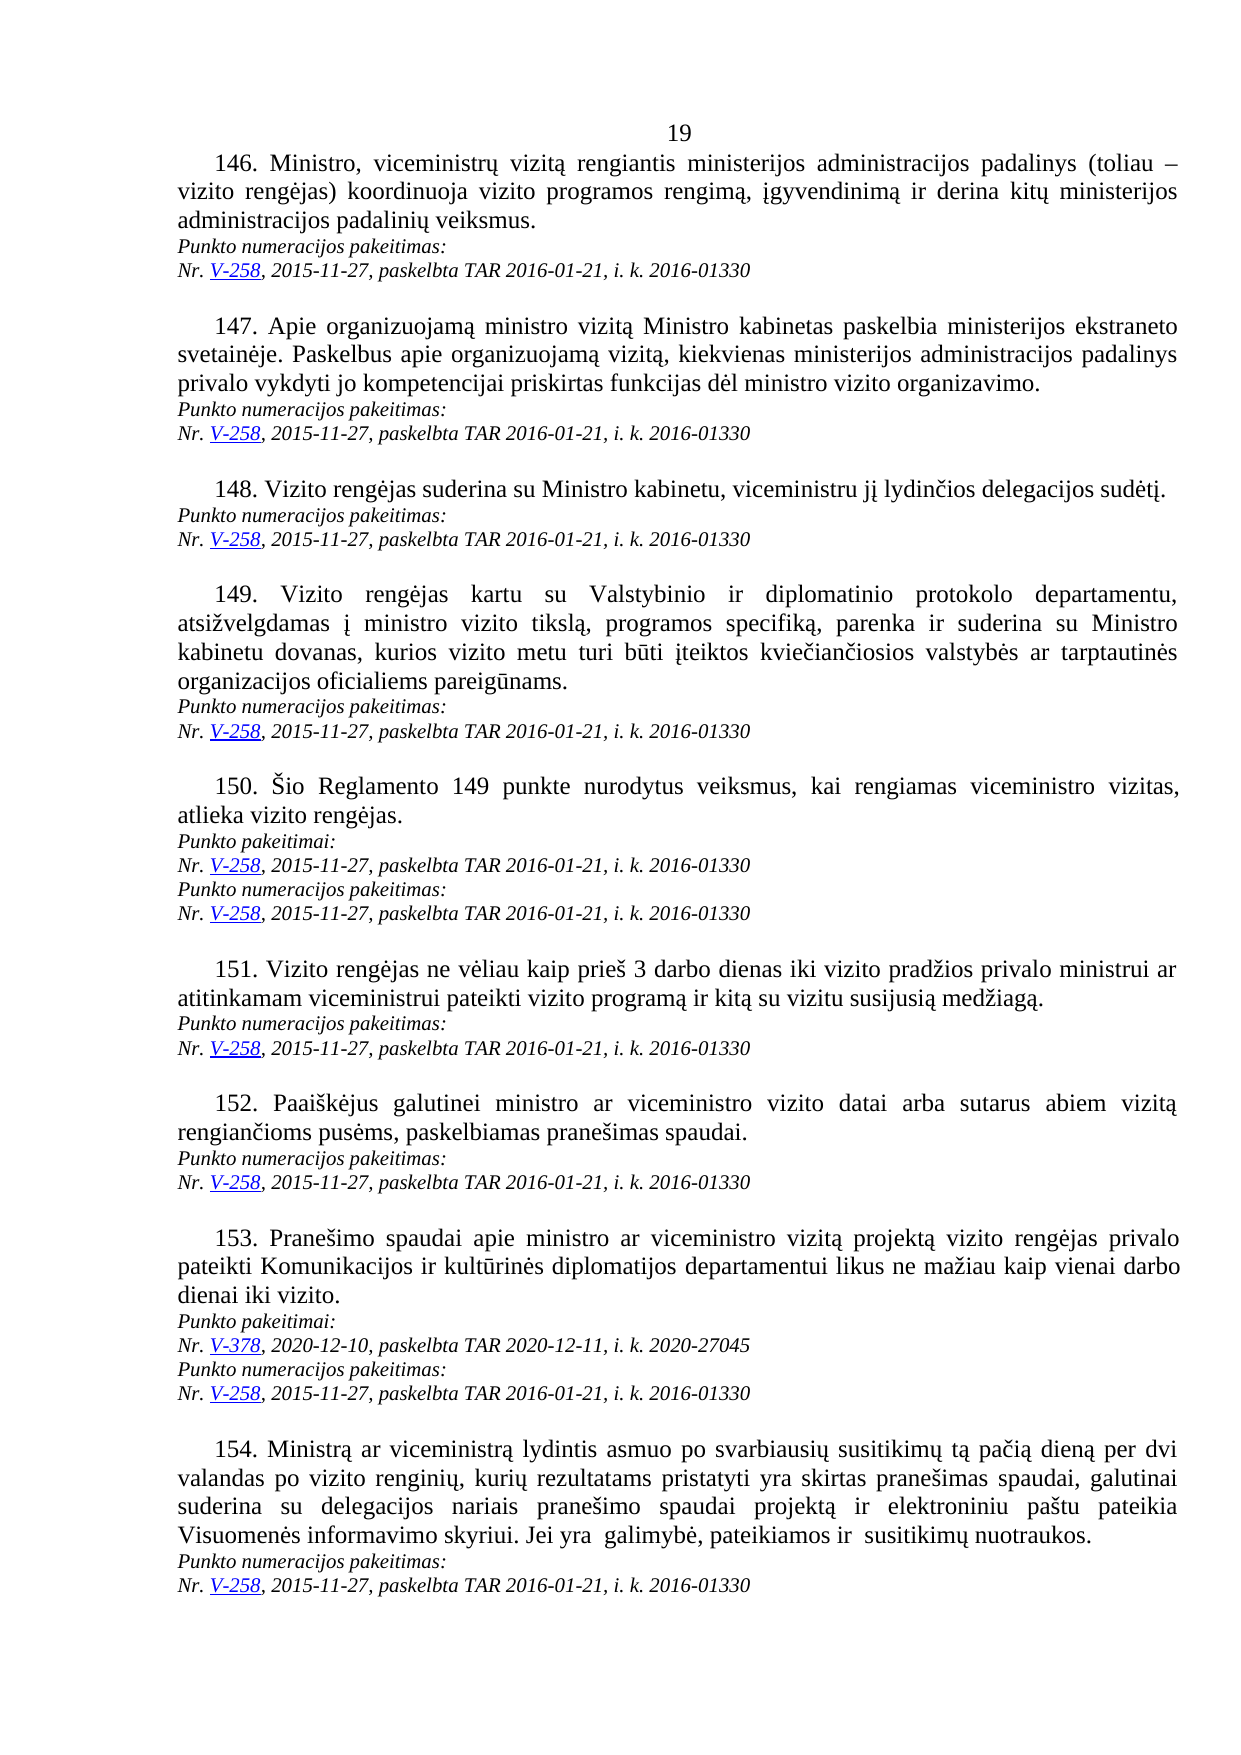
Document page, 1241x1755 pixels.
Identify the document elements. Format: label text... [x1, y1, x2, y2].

text Nr. V-258, 2015-11-27, paskelbta TAR 2016-01-21, i. k. 2016-01330 [177, 1573, 1181, 1597]
text Punkto numeracijos pakeitimas: [177, 694, 1181, 718]
text 149. Vizito rengėjas kartu su Valstybinio ir diplomatinio protokolo departamentu, atsižvelgdamas į ministro vizito tikslą, programos specifiką, parenka ir suderina su Ministro kabinetu dovanas, kurios vizito metu turi būti įteiktos kviečiančiosios valstybės ar tarptautinės organizacijos oficialiems pareigūnams. [177, 579, 1178, 694]
text Nr. V-258, 2015-11-27, paskelbta TAR 2016-01-21, i. k. 2016-01330 [177, 901, 1181, 925]
text 150. Šio Reglamento 149 punkte nurodytus veiksmus, kai rengiamas viceministro vizitas, atlieka vizito rengėjas. [177, 771, 1181, 829]
text Punkto numeracijos pakeitimas: [177, 234, 1181, 258]
text Nr. V-258, 2015-11-27, paskelbta TAR 2016-01-21, i. k. 2016-01330 [177, 718, 1181, 743]
text Nr. V-258, 2015-11-27, paskelbta TAR 2016-01-21, i. k. 2016-01330 [177, 1170, 1181, 1194]
text Punkto numeracijos pakeitimas: [177, 877, 1181, 901]
text Nr. V-378, 2020-12-10, paskelbta TAR 2020-12-11, i. k. 2020-27045 [177, 1333, 1181, 1357]
text Nr. V-258, 2015-11-27, paskelbta TAR 2016-01-21, i. k. 2016-01330 [177, 527, 1181, 551]
text 148. Vizito rengėjas suderina su Ministro kabinetu, viceministru jį lydinčios delegacijos sudėtį. [177, 474, 1178, 503]
text 151. Vizito rengėjas ne vėliau kaip prieš 3 darbo dienas iki vizito pradžios privalo ministrui ar atitinkamam viceministrui pateikti vizito programą ir kitą su vizitu susijusią medžiagą. [177, 954, 1178, 1011]
text 154. Ministrą ar viceministrą lydintis asmuo po svarbiausių susitikimų tą pačią dieną per dvi valandas po vizito renginių, kurių rezultatams pristatyti yra skirtas pranešimas spaudai, galutinai suderina su delegacijos nariais pranešimo spaudai projektą ir elektroniniu paštu pateikia Visuomenės informavimo skyriui. Jei yra galimybė, pateikiamos ir susitikimų nuotraukos. [177, 1434, 1178, 1549]
text Nr. V-258, 2015-11-27, paskelbta TAR 2016-01-21, i. k. 2016-01330 [177, 1035, 1181, 1059]
text Punkto pakeitimai: [177, 1309, 1181, 1333]
text 146. Ministro, viceministrų vizitą rengiantis ministerijos administracijos padalinys (toliau – vizito rengėjas) koordinuoja vizito programos rengimą, įgyvendinimą ir derina kitų ministerijos administracijos padalinių veiksmus. [177, 148, 1178, 234]
text Nr. V-258, 2015-11-27, paskelbta TAR 2016-01-21, i. k. 2016-01330 [177, 421, 1181, 445]
text Punkto numeracijos pakeitimas: [177, 1011, 1181, 1035]
text 153. Pranešimo spaudai apie ministro ar viceministro vizitą projektą vizito rengėjas privalo pateikti Komunikacijos ir kultūrinės diplomatijos departamentui likus ne mažiau kaip vienai darbo dienai iki vizito. [177, 1223, 1181, 1309]
text Punkto numeracijos pakeitimas: [177, 1549, 1181, 1573]
text Punkto pakeitimai: [177, 829, 1181, 853]
text Nr. V-258, 2015-11-27, paskelbta TAR 2016-01-21, i. k. 2016-01330 [177, 853, 1181, 877]
text Punkto numeracijos pakeitimas: [177, 503, 1181, 527]
text Nr. V-258, 2015-11-27, paskelbta TAR 2016-01-21, i. k. 2016-01330 [177, 258, 1181, 282]
text Punkto numeracijos pakeitimas: [177, 397, 1181, 421]
text 147. Apie organizuojamą ministro vizitą Ministro kabinetas paskelbia ministerijos ekstraneto svetainėje. Paskelbus apie organizuojamą vizitą, kiekvienas ministerijos administracijos padalinys privalo vykdyti jo kompetencijai priskirtas funkcijas dėl ministro vizito organizavimo. [177, 311, 1178, 397]
text Punkto numeracijos pakeitimas: [177, 1146, 1181, 1170]
text Nr. V-258, 2015-11-27, paskelbta TAR 2016-01-21, i. k. 2016-01330 [177, 1381, 1181, 1405]
text Punkto numeracijos pakeitimas: [177, 1357, 1181, 1381]
text 152. Paaiškėjus galutinei ministro ar viceministro vizito datai arba sutarus abiem vizitą rengiančioms pusėms, paskelbiamas pranešimas spaudai. [177, 1088, 1178, 1146]
